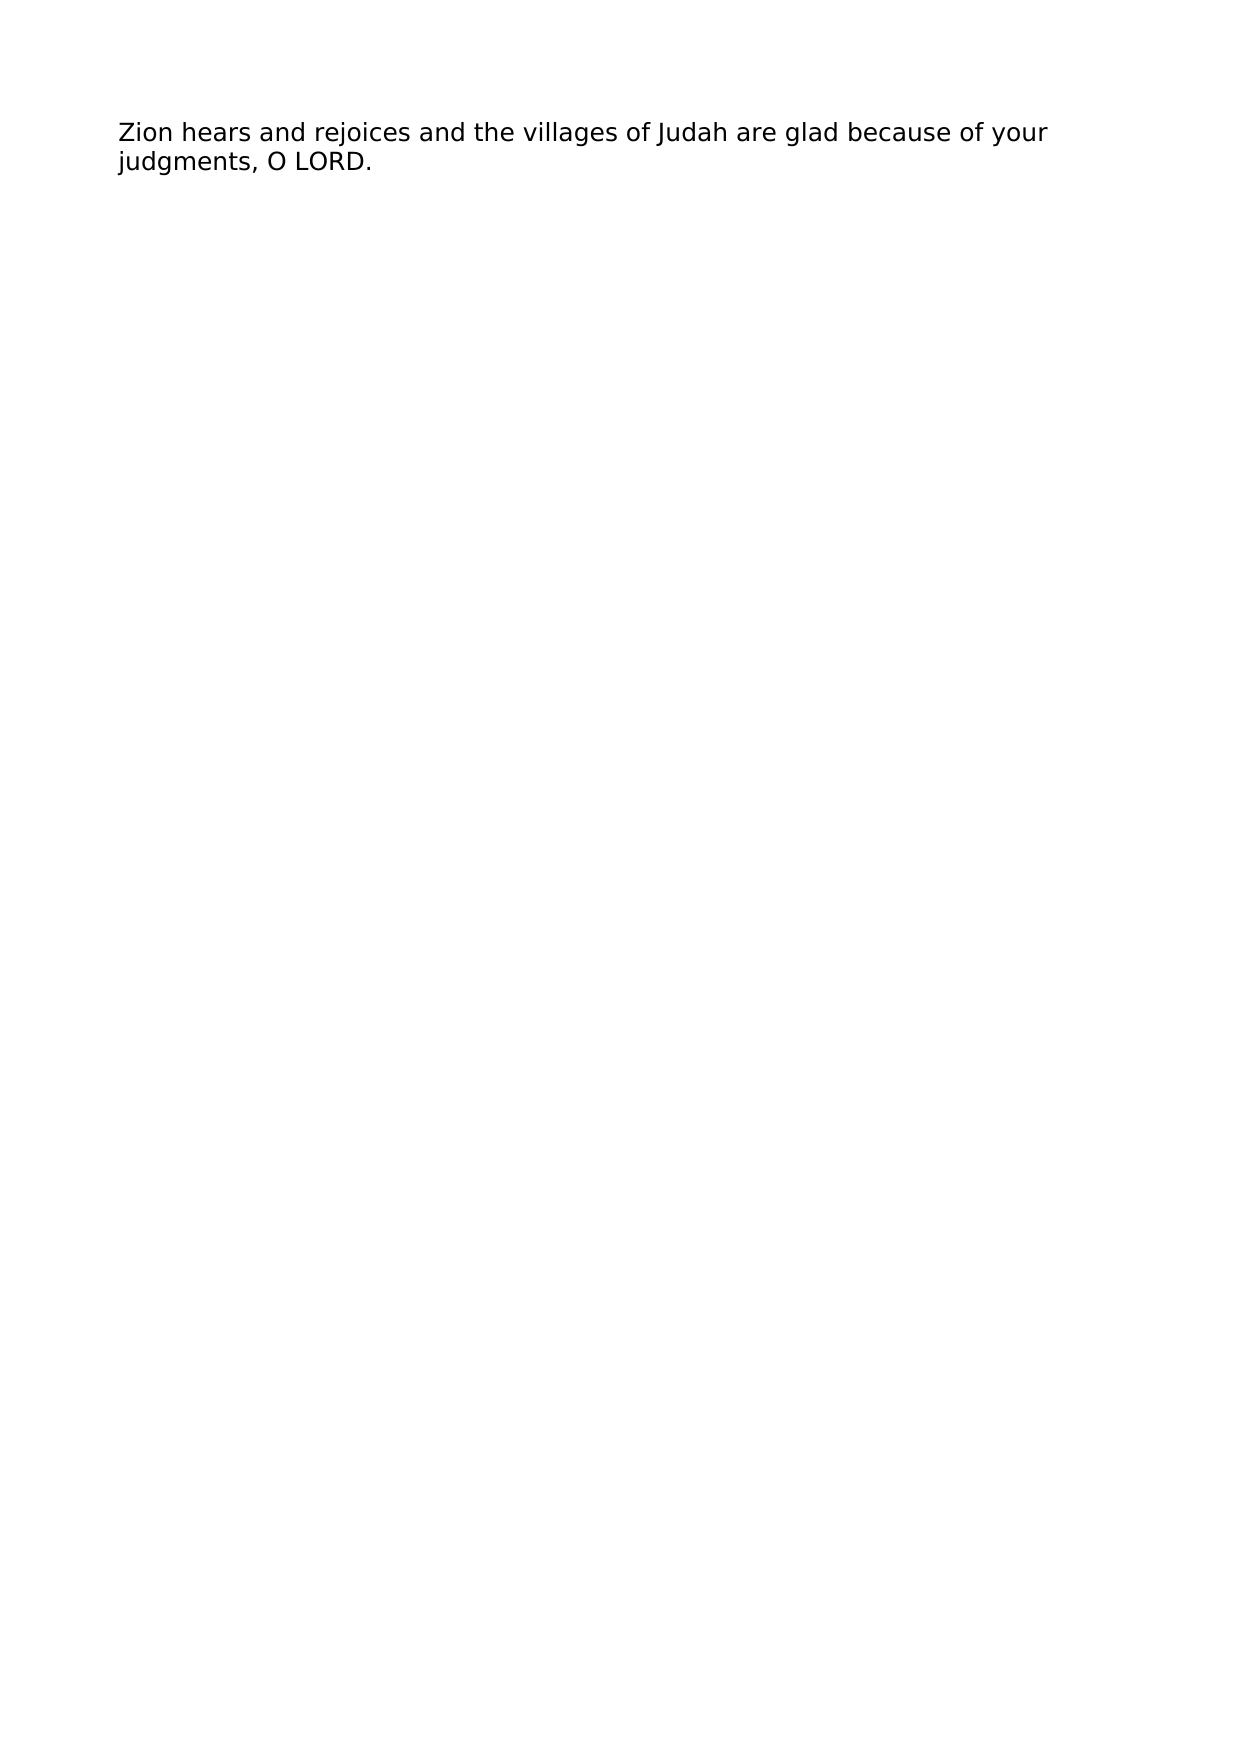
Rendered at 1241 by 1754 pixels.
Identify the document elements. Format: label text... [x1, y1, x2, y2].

text Zion hears and rejoices and the villages of Judah are glad because of your judgments, O LORD. [118, 118, 1122, 176]
